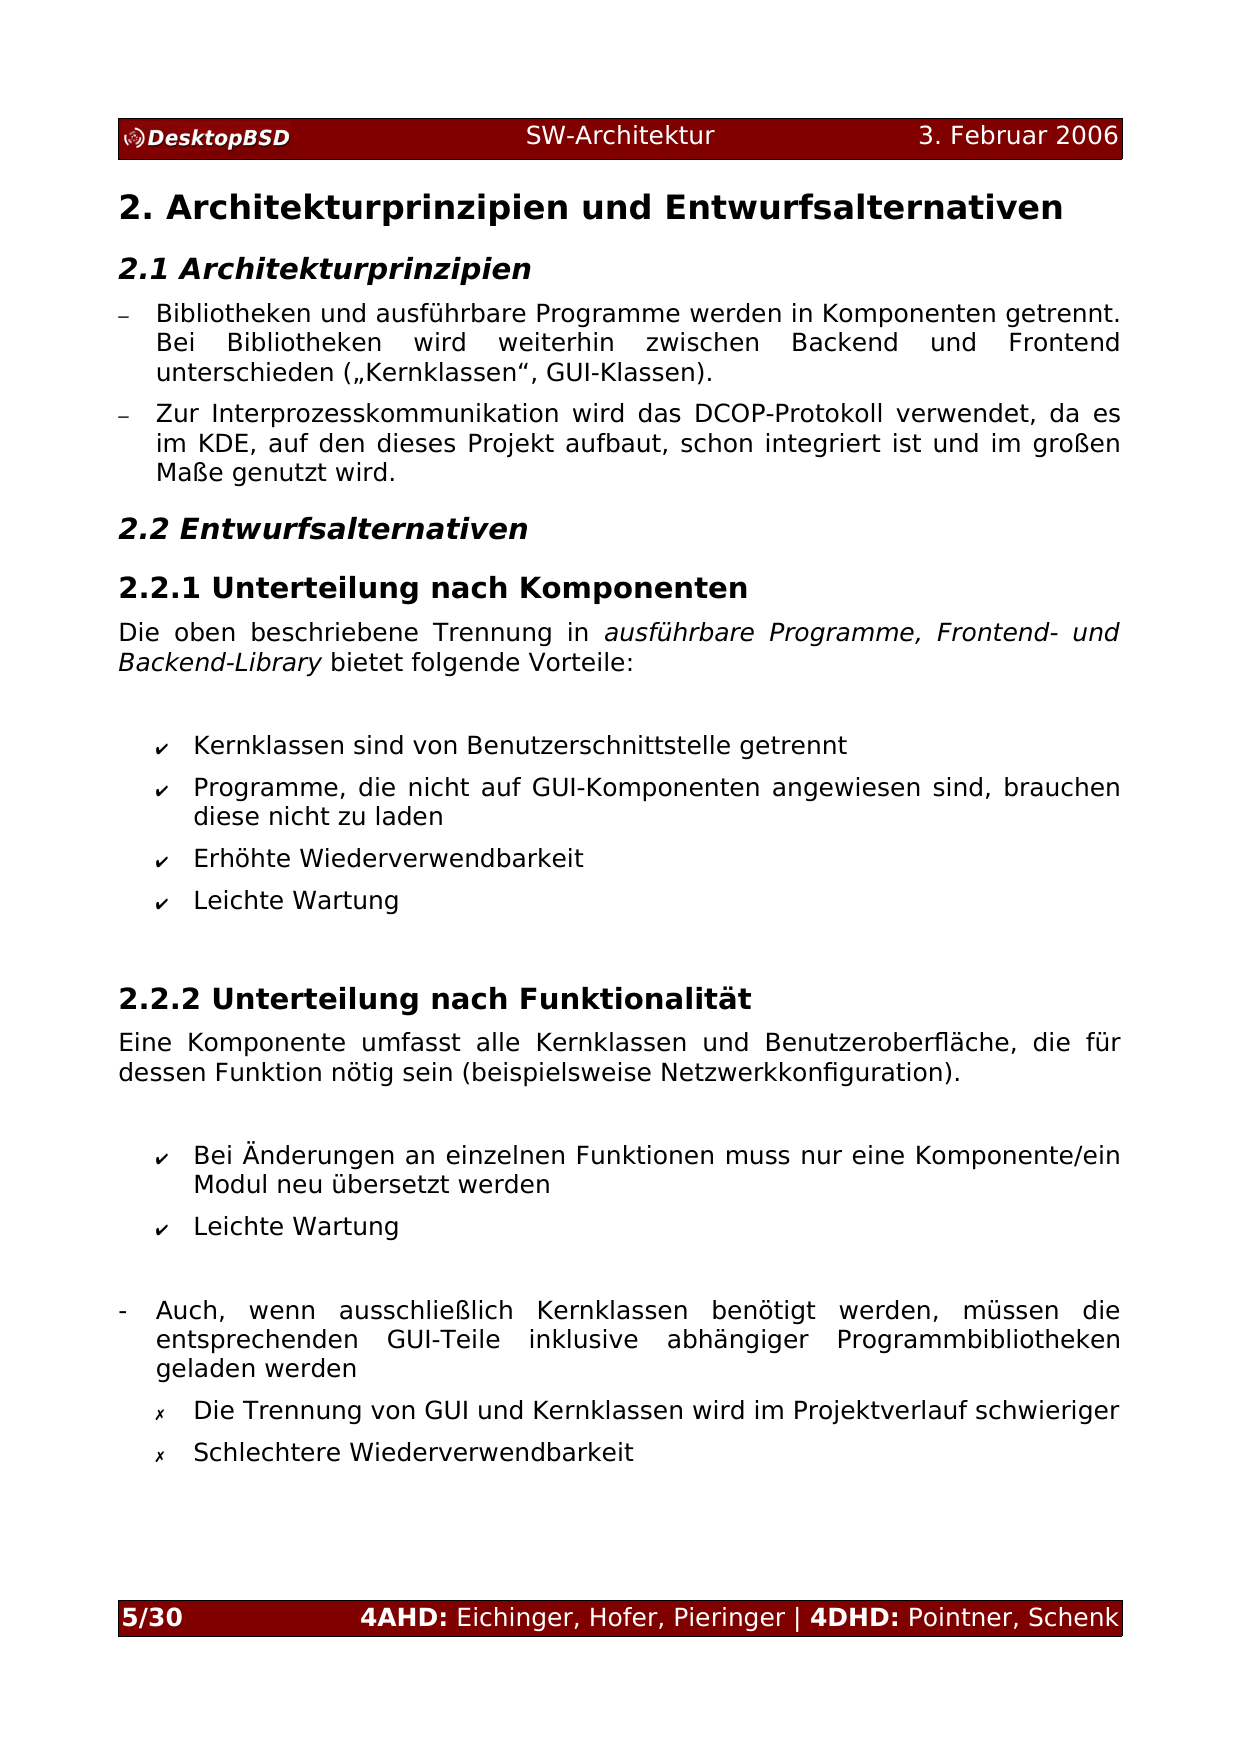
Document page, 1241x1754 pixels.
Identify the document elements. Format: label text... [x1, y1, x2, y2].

list Erhöhte Wiederverwendbarkeit [156, 844, 1122, 873]
list Leichte Wartung [156, 886, 1122, 915]
subtitle 2. Architekturprinzipien und Entwurfsalternativen [118, 188, 1122, 227]
subtitle 2.2.2 Unterteilung nach Funktionalität [118, 982, 1122, 1016]
text Eine Komponente umfasst alle Kernklassen und Benutzeroberfläche, die für dessen Funktion nötig sein (beispielsweise Netzwerkkonfiguration). [118, 1029, 1122, 1087]
list Zur Interprozesskommunikation wird das DCOP-Protokoll verwendet, da es im KDE, auf den dieses Projekt aufbaut, schon integriert ist und im großen Maße genutzt wird. [118, 399, 1122, 487]
list Programme, die nicht auf GUI-Komponenten angewiesen sind, brauchen diese nicht zu laden [156, 773, 1122, 832]
list Bei Änderungen an einzelnen Funktionen muss nur eine Komponente/ein Modul neu übersetzt werden [156, 1141, 1122, 1200]
subtitle 2.2 Entwurfsalternativen [118, 512, 1122, 547]
text Die oben beschriebene Trennung in ausführbare Programme, Frontend- und Backend-Library bietet folgende Vorteile: [118, 618, 1122, 677]
list Kernklassen sind von Benutzerschnittstelle getrennt [156, 731, 1122, 761]
picture [121, 121, 292, 156]
list Leichte Wartung [156, 1212, 1122, 1242]
subtitle 2.1 Architekturprinzipien [118, 252, 1122, 287]
list Auch, wenn ausschließlich Kernklassen benötigt werden, müssen die entsprechenden GUI-Teile inklusive abhängiger Programmbibliotheken geladen werden [118, 1296, 1122, 1384]
list Bibliotheken und ausführbare Programme werden in Komponenten getrennt. Bei Bibliotheken wird weiterhin zwischen Backend und Frontend unterschieden („Kernklassen“, GUI-Klassen). [118, 299, 1122, 387]
subtitle 2.2.1 Unterteilung nach Komponenten [118, 572, 1122, 606]
list Die Trennung von GUI und Kernklassen wird im Projektverlauf schwieriger [156, 1396, 1122, 1426]
list Schlechtere Wiederverwendbarkeit [156, 1438, 1122, 1467]
